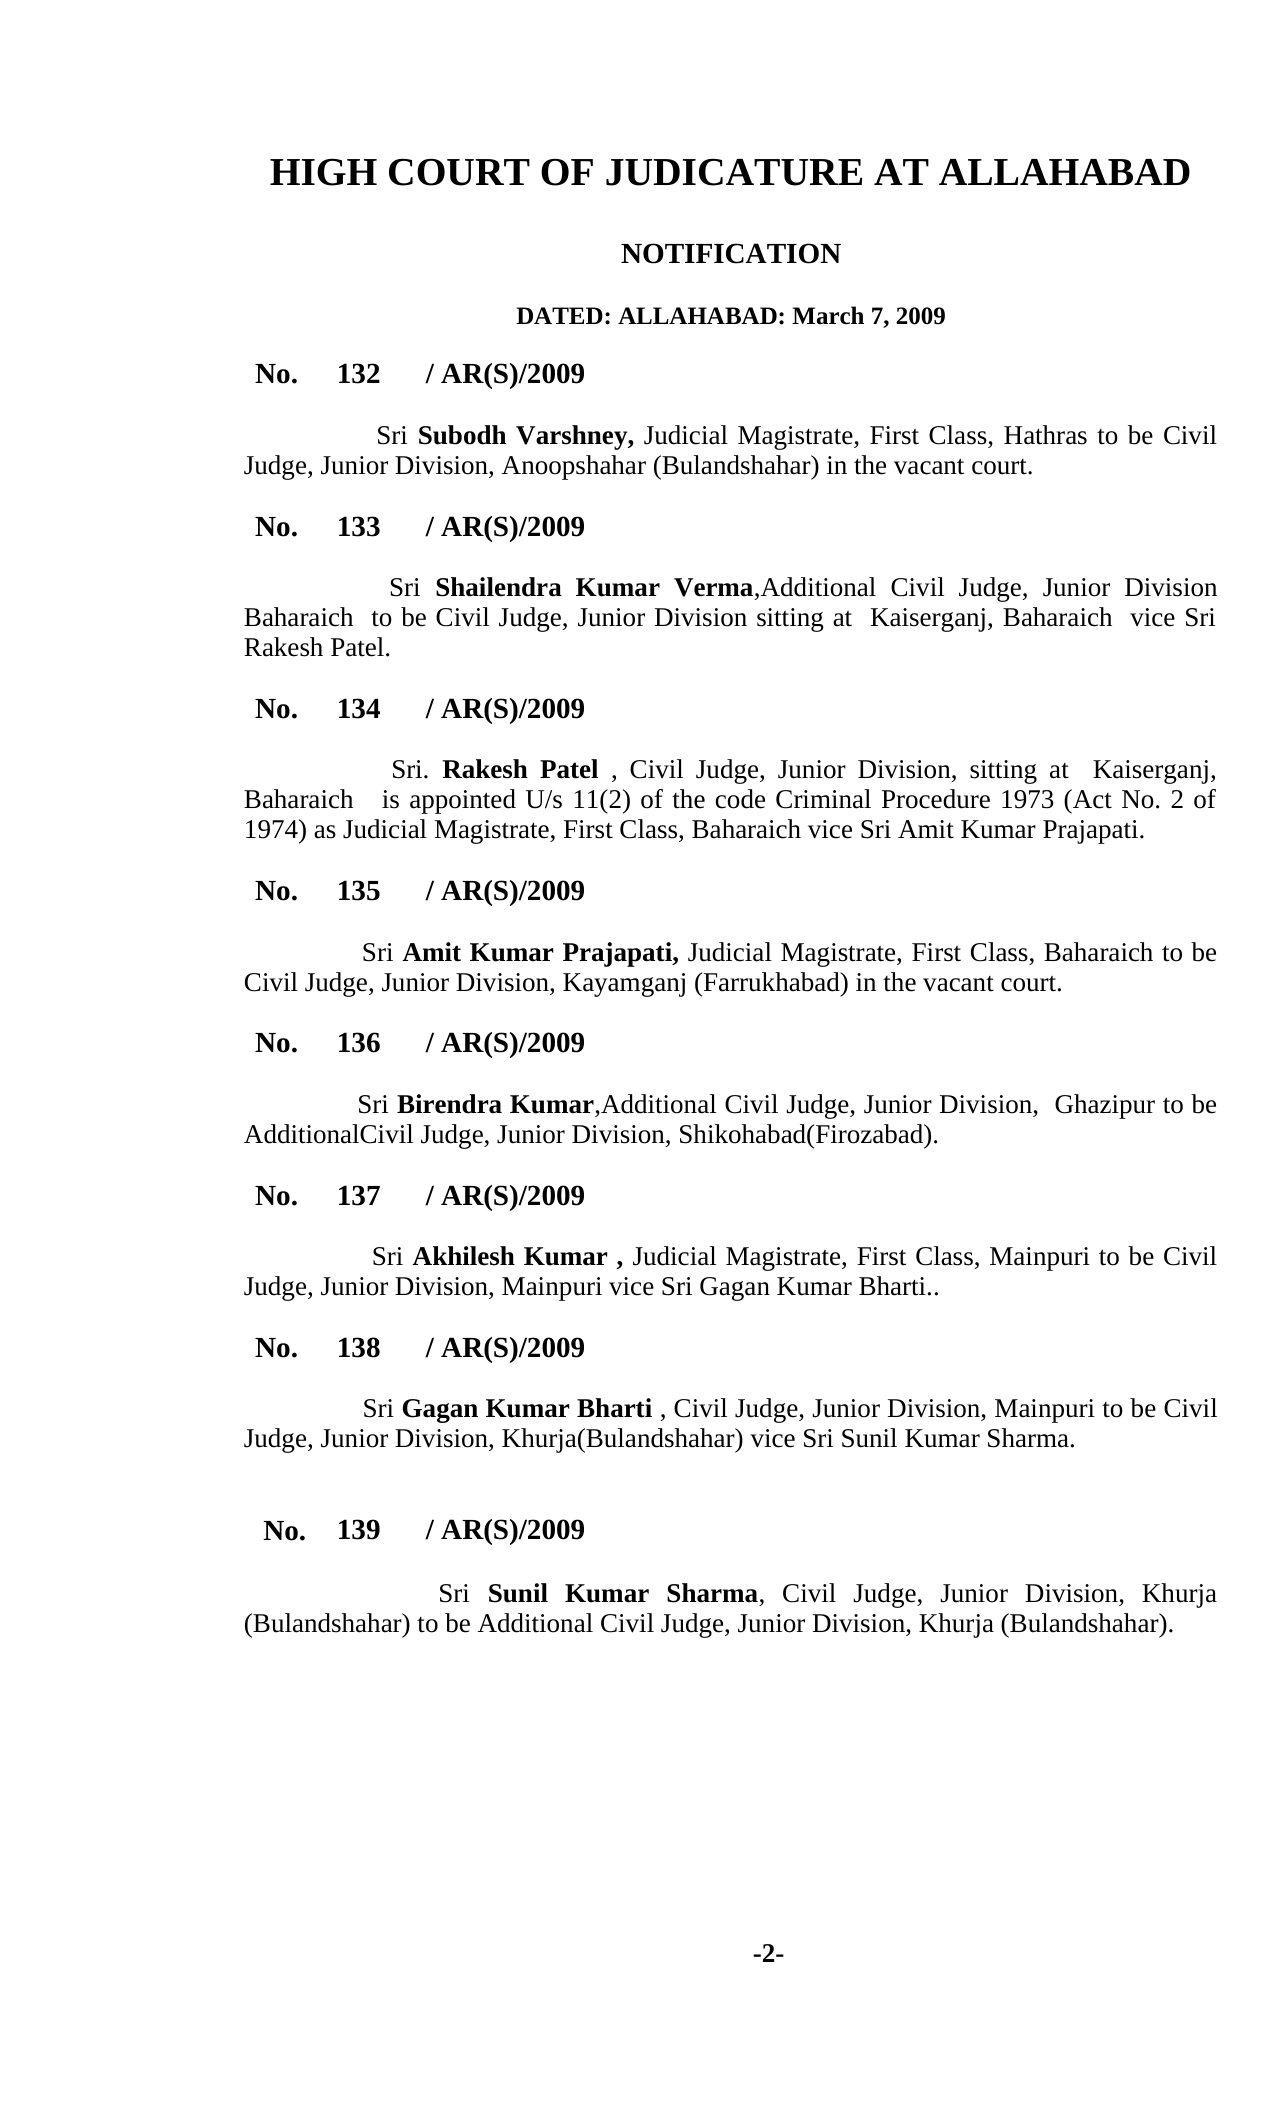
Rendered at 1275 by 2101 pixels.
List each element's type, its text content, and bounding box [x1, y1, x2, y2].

text Sri Shailendra Kumar Verma,Additional Civil Judge, Junior Division Baharaich to be Civil Judge, Junior Division sitting at Kaiserganj, Baharaich vice Sri Rakesh Patel. [244, 572, 1218, 662]
table_header No. [244, 358, 325, 390]
table_header 138 [325, 1331, 414, 1364]
table_header No. [244, 875, 325, 907]
table_header 135 [325, 875, 414, 907]
text Sri Birendra Kumar,Additional Civil Judge, Junior Division, Ghazipur to be AdditionalCivil Judge, Junior Division, Shikohabad(Firozabad). [244, 1089, 1218, 1149]
table_cell [244, 1546, 325, 1579]
table_header No. [244, 1179, 325, 1211]
text Sri Sunil Kumar Sharma, Civil Judge, Junior Division, Khurja (Bulandshahar) to be Additional Civil Judge, Junior Division, Khurja (Bulandshahar). [244, 1579, 1218, 1639]
text Sri Subodh Varshney, Judicial Magistrate, First Class, Hathras to be Civil Judge, Junior Division, Anoopshahar (Bulandshahar) in the vacant court. [244, 420, 1218, 480]
table_header / AR(S)/2009 [414, 875, 793, 907]
text Sri Amit Kumar Prajapati, Judicial Magistrate, First Class, Baharaich to be Civil Judge, Junior Division, Kayamganj (Farrukhabad) in the vacant court. [244, 937, 1218, 997]
table_header 137 [325, 1179, 414, 1211]
table_header 133 [325, 510, 414, 542]
table_header No. [244, 1331, 325, 1364]
table_header / AR(S)/2009 [414, 1179, 793, 1211]
table_header No. [244, 1514, 325, 1546]
text -2- [244, 1939, 1218, 1969]
table_header / AR(S)/2009 [414, 1027, 793, 1059]
text Sri. Rakesh Patel , Civil Judge, Junior Division, sitting at Kaiserganj, Baharaich is appointed U/s 11(2) of the code Criminal Procedure 1973 (Act No. 2 of 1974) as Judicial Magistrate, First Class, Baharaich vice Sri Amit Kumar Prajapati. [244, 754, 1218, 844]
text HIGH COURT OF JUDICATURE AT ALLAHABAD [244, 150, 1218, 194]
table_header 134 [325, 692, 414, 724]
table_header 139 [325, 1514, 414, 1546]
table_header No. [244, 692, 325, 724]
table_header / AR(S)/2009 [414, 1331, 793, 1364]
table_cell [414, 1546, 793, 1579]
table_header No. [244, 1027, 325, 1059]
text Sri Akhilesh Kumar , Judicial Magistrate, First Class, Mainpuri to be Civil Judge, Junior Division, Mainpuri vice Sri Gagan Kumar Bharti.. [244, 1241, 1218, 1301]
table_header 136 [325, 1027, 414, 1059]
table_header / AR(S)/2009 [414, 692, 793, 724]
table_cell [325, 1546, 414, 1579]
subtitle DATED: ALLAHABAD: March 7, 2009 [244, 302, 1218, 330]
table_header / AR(S)/2009 [414, 510, 793, 542]
table_header / AR(S)/2009 [414, 358, 793, 390]
table_header 132 [325, 358, 414, 390]
table_header / AR(S)/2009 [414, 1514, 793, 1546]
text Sri Gagan Kumar Bharti , Civil Judge, Junior Division, Mainpuri to be Civil Judge, Junior Division, Khurja(Bulandshahar) vice Sri Sunil Kumar Sharma. [244, 1394, 1218, 1454]
table_header No. [244, 510, 325, 542]
subtitle NOTIFICATION [244, 238, 1218, 270]
